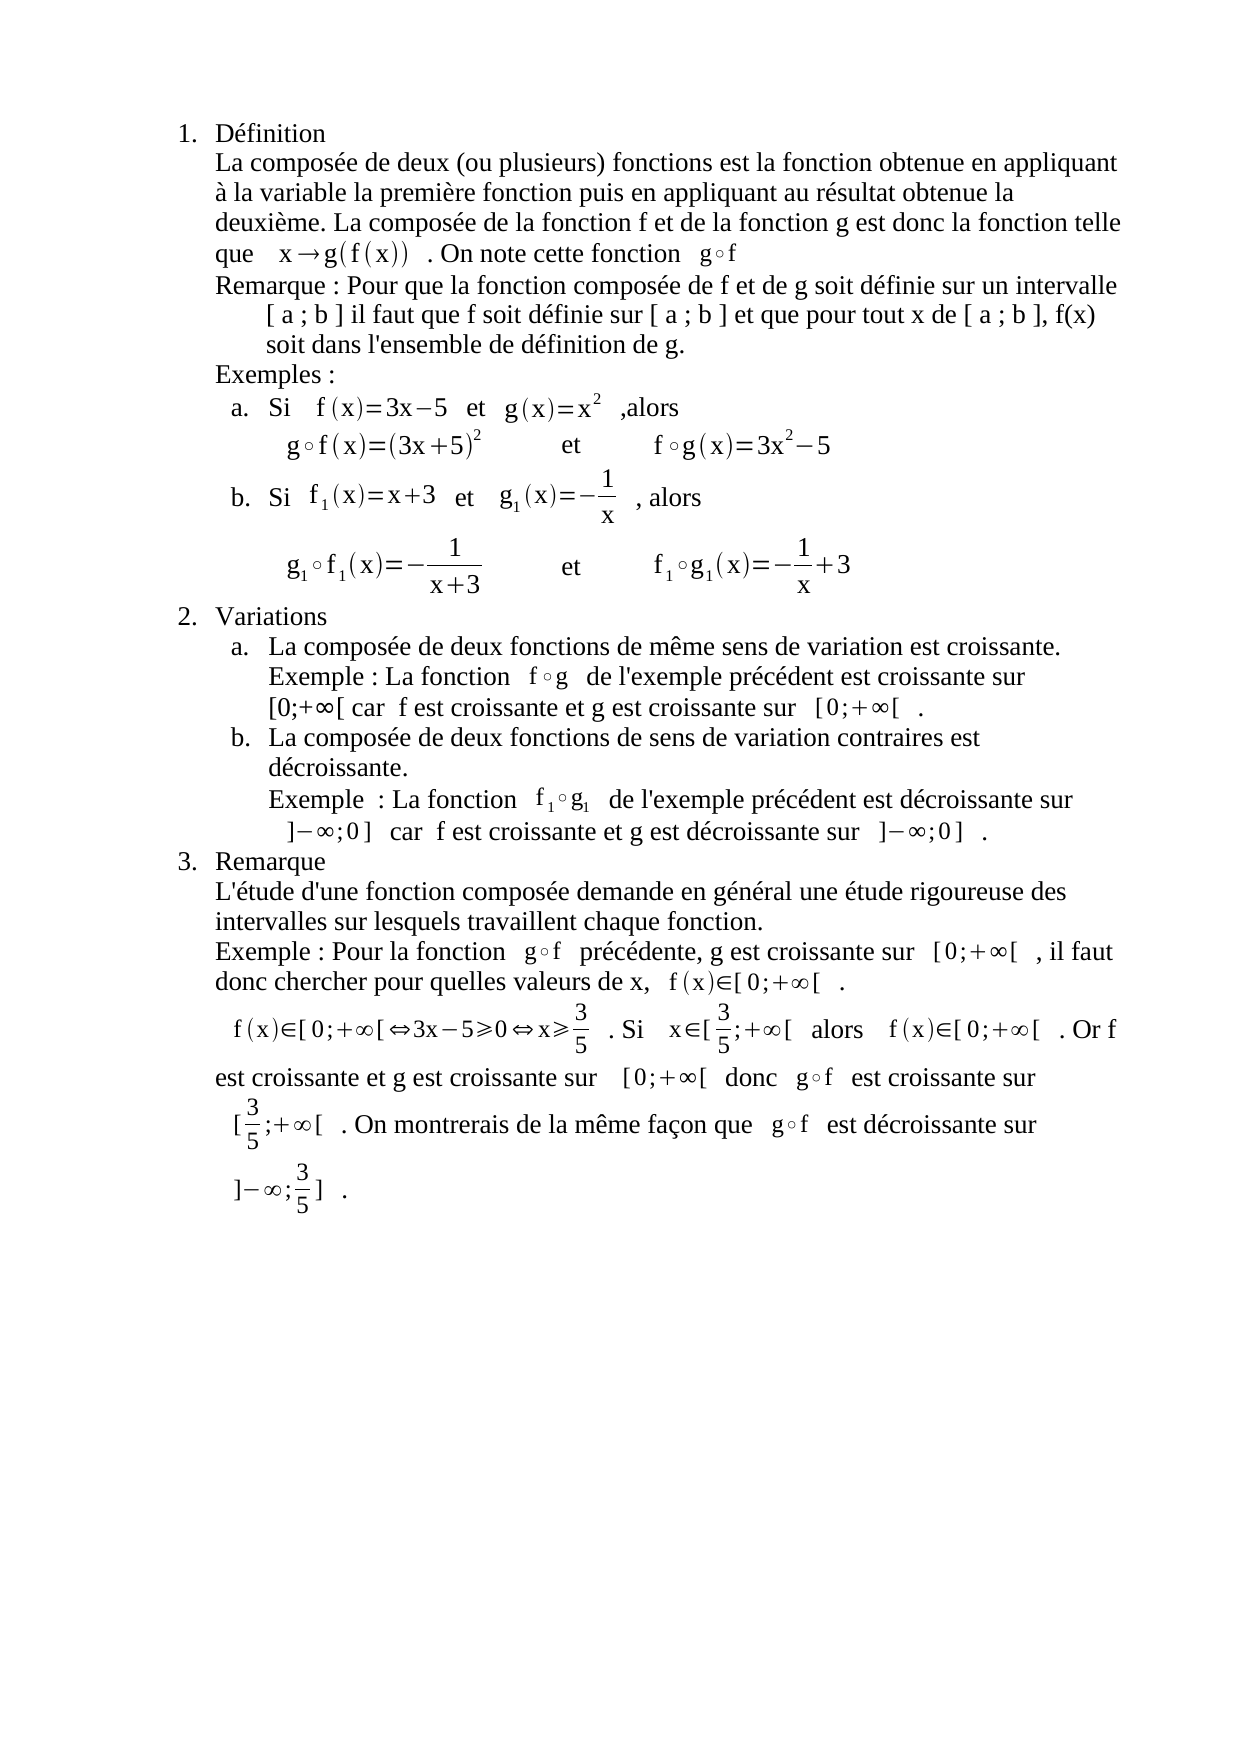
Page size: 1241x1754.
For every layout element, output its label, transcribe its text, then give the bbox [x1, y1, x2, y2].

list Remarque L'étude d'une fonction composée demande en général une étude rigoureuse des intervalles sur lesquels travaillent chaque fonction. Exemple : Pour la fonctionprécédente, g est croissante sur, il faut donc chercher pour quelles valeurs de x,. . Si alors . Or f est croissante et g est croissante sur doncest croissante sur. On montrerais de la même façon queest décroissante sur. [177, 847, 1122, 1222]
list La composée de deux fonctions de même sens de variation est croissante. Exemple : La fonctionde l'exemple précédent est croissante sur [0;+∞[ car f est croissante et g est croissante sur. [231, 631, 1122, 722]
list Variations [177, 601, 1122, 631]
list Siet , alors et [231, 462, 1122, 601]
list La composée de deux fonctions de sens de variation contraires est décroissante. Exemple : La fonctionde l'exemple précédent est décroissante sur car f est croissante et g est décroissante sur. [231, 722, 1122, 847]
list Si et,alors et [231, 389, 1122, 462]
list Définition La composée de deux (ou plusieurs) fonctions est la fonction obtenue en appliquant à la variable la première fonction puis en appliquant au résultat obtenue la deuxième. La composée de la fonction f et de la fonction g est donc la fonction telle que . On note cette fonction Remarque : Pour que la fonction composée de f et de g soit définie sur un intervalle [ a ; b ] il faut que f soit définie sur [ a ; b ] et que pour tout x de [ a ; b ], f(x) soit dans l'ensemble de définition de g. Exemples : [177, 118, 1122, 389]
